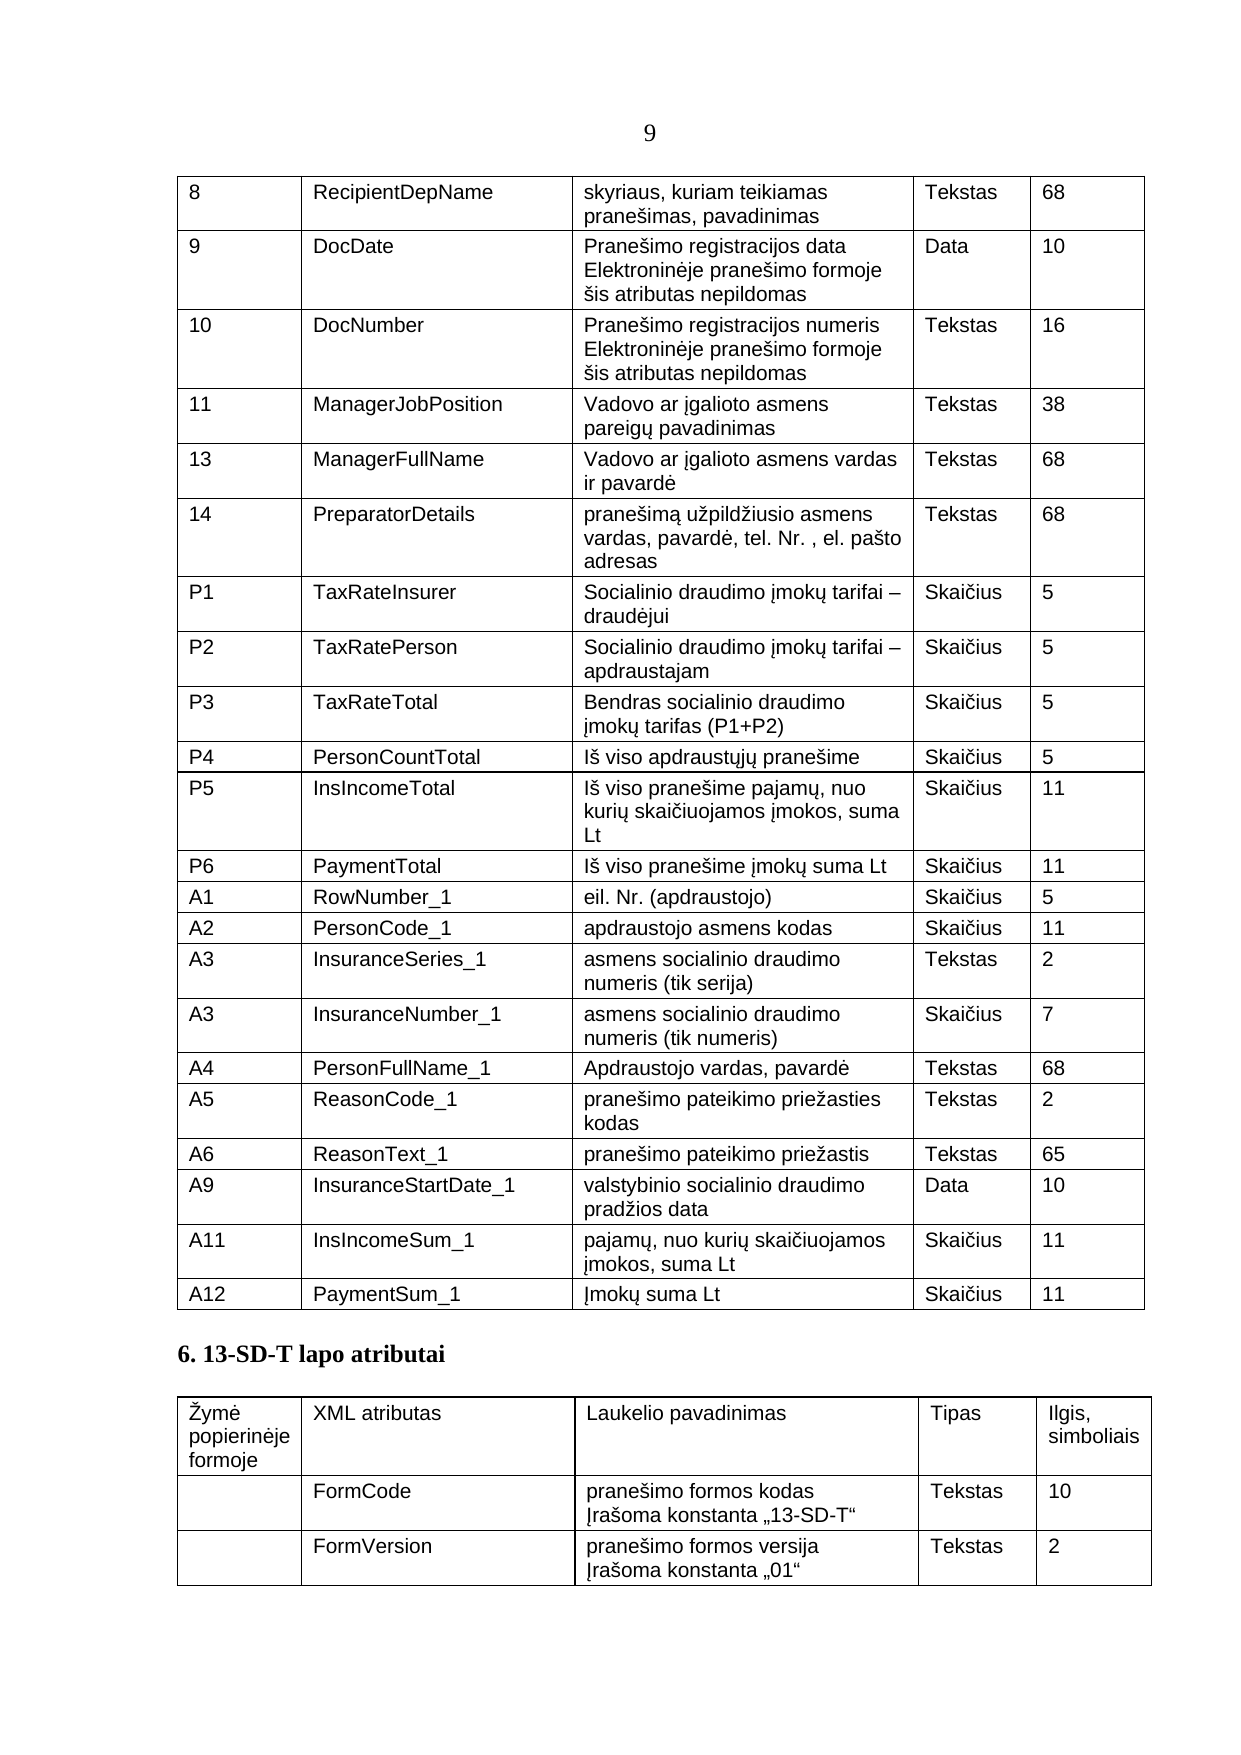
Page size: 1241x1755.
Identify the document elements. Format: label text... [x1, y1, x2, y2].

table_header Žymė popierinėje formoje [178, 1398, 301, 1475]
table_cell PersonCountTotal [302, 742, 572, 771]
table_cell 11 [178, 389, 301, 443]
table_cell 10 [1031, 1170, 1144, 1223]
table_cell A12 [178, 1279, 301, 1309]
table_cell 11 [1031, 851, 1144, 881]
table_cell Data [914, 231, 1030, 309]
table_cell P2 [178, 632, 301, 686]
table_cell pranešimo pateikimo priežasties kodas [573, 1084, 913, 1138]
table_cell Tekstas [914, 1084, 1030, 1138]
table_cell InsIncomeTotal [302, 773, 572, 850]
table_cell pranešimo formos versija Įrašoma konstanta „01“ [576, 1531, 918, 1585]
table_cell 68 [1031, 177, 1144, 230]
table_cell Tekstas [919, 1531, 1036, 1585]
table_header Ilgis, simboliais [1037, 1398, 1151, 1475]
table_cell 2 [1037, 1531, 1151, 1585]
table_cell 11 [1031, 773, 1144, 850]
table_cell Tekstas [919, 1476, 1036, 1530]
table_cell TaxRatePerson [302, 632, 572, 686]
table_cell 8 [178, 177, 301, 230]
table_cell 9 [178, 231, 301, 309]
table_cell Apdraustojo vardas, pavardė [573, 1053, 913, 1083]
table_cell A9 [178, 1170, 301, 1223]
table_cell ReasonText_1 [302, 1139, 572, 1169]
table_cell Iš viso apdraustųjų pranešime [573, 742, 913, 771]
table_cell Tekstas [914, 177, 1030, 230]
table_cell 38 [1031, 389, 1144, 443]
table_cell Skaičius [914, 687, 1030, 741]
table_cell Skaičius [914, 999, 1030, 1052]
table_cell asmens socialinio draudimo numeris (tik numeris) [573, 999, 913, 1052]
table_cell Skaičius [914, 882, 1030, 912]
table_cell pranešimą užpildžiusio asmens vardas, pavardė, tel. Nr. , el. pašto adresas [573, 499, 913, 576]
table_cell 11 [1031, 1279, 1144, 1309]
table_cell A2 [178, 913, 301, 943]
table_cell 65 [1031, 1139, 1144, 1169]
table_cell ReasonCode_1 [302, 1084, 572, 1138]
table_cell PreparatorDetails [302, 499, 572, 576]
table_cell 68 [1031, 499, 1144, 576]
table_cell FormVersion [302, 1531, 574, 1585]
table_cell Tekstas [914, 499, 1030, 576]
table_cell Pranešimo registracijos numeris Elektroninėje pranešimo formoje šis atributas nepildomas [573, 310, 913, 388]
table_cell 68 [1031, 1053, 1144, 1083]
table_cell A3 [178, 944, 301, 997]
table_cell A6 [178, 1139, 301, 1169]
table_cell valstybinio socialinio draudimo pradžios data [573, 1170, 913, 1223]
table_cell skyriaus, kuriam teikiamas pranešimas, pavadinimas [573, 177, 913, 230]
table_cell Socialinio draudimo įmokų tarifai – draudėjui [573, 577, 913, 631]
table_cell Data [914, 1170, 1030, 1223]
table_cell 16 [1031, 310, 1144, 388]
table_cell asmens socialinio draudimo numeris (tik serija) [573, 944, 913, 997]
table_header Laukelio pavadinimas [576, 1398, 918, 1475]
table_cell eil. Nr. (apdraustojo) [573, 882, 913, 912]
table_cell Skaičius [914, 913, 1030, 943]
table_cell Bendras socialinio draudimo įmokų tarifas (P1+P2) [573, 687, 913, 741]
table_cell apdraustojo asmens kodas [573, 913, 913, 943]
table_cell DocDate [302, 231, 572, 309]
table_cell Tekstas [914, 310, 1030, 388]
table_cell FormCode [302, 1476, 574, 1530]
table_cell Tekstas [914, 389, 1030, 443]
table_cell Skaičius [914, 1279, 1030, 1309]
table_cell Tekstas [914, 944, 1030, 997]
text 6. 13-SD-T lapo atributai [177, 1339, 1122, 1368]
table_cell 10 [178, 310, 301, 388]
table_cell A5 [178, 1084, 301, 1138]
table_cell A11 [178, 1225, 301, 1278]
table_cell pranešimo pateikimo priežastis [573, 1139, 913, 1169]
table_cell A3 [178, 999, 301, 1052]
table_header XML atributas [302, 1398, 574, 1475]
table_cell pajamų, nuo kurių skaičiuojamos įmokos, suma Lt [573, 1225, 913, 1278]
table_cell PersonFullName_1 [302, 1053, 572, 1083]
table_cell InsuranceSeries_1 [302, 944, 572, 997]
table_cell A4 [178, 1053, 301, 1083]
table_cell 5 [1031, 742, 1144, 771]
table_cell ManagerFullName [302, 444, 572, 497]
table_cell Vadovo ar įgalioto asmens pareigų pavadinimas [573, 389, 913, 443]
table_cell Iš viso pranešime įmokų suma Lt [573, 851, 913, 881]
table_cell Iš viso pranešime pajamų, nuo kurių skaičiuojamos įmokos, suma Lt [573, 773, 913, 850]
table_cell 5 [1031, 687, 1144, 741]
table_cell InsuranceStartDate_1 [302, 1170, 572, 1223]
table_cell 5 [1031, 577, 1144, 631]
table_cell 5 [1031, 632, 1144, 686]
table_cell pranešimo formos kodas Įrašoma konstanta „13-SD-T“ [576, 1476, 918, 1530]
table_cell Skaičius [914, 1225, 1030, 1278]
table_cell 11 [1031, 1225, 1144, 1278]
table_cell PersonCode_1 [302, 913, 572, 943]
table_cell [178, 1531, 301, 1585]
table_cell Įmokų suma Lt [573, 1279, 913, 1309]
table_cell A1 [178, 882, 301, 912]
table_cell 11 [1031, 913, 1144, 943]
table_cell InsuranceNumber_1 [302, 999, 572, 1052]
table_cell ManagerJobPosition [302, 389, 572, 443]
table_cell 68 [1031, 444, 1144, 497]
table_cell [178, 1476, 301, 1530]
table_cell P5 [178, 773, 301, 850]
table_cell P1 [178, 577, 301, 631]
table_cell 5 [1031, 882, 1144, 912]
table_cell Tekstas [914, 1139, 1030, 1169]
table_cell Vadovo ar įgalioto asmens vardas ir pavardė [573, 444, 913, 497]
table_cell RowNumber_1 [302, 882, 572, 912]
table_cell P3 [178, 687, 301, 741]
table_cell Skaičius [914, 632, 1030, 686]
table_cell RecipientDepName [302, 177, 572, 230]
table_cell Skaičius [914, 773, 1030, 850]
table_cell Tekstas [914, 444, 1030, 497]
table_cell P6 [178, 851, 301, 881]
table_cell Tekstas [914, 1053, 1030, 1083]
table_header Tipas [919, 1398, 1036, 1475]
table_cell Socialinio draudimo įmokų tarifai – apdraustajam [573, 632, 913, 686]
table_cell Skaičius [914, 577, 1030, 631]
table_cell 10 [1037, 1476, 1151, 1530]
table_cell 14 [178, 499, 301, 576]
table_cell P4 [178, 742, 301, 771]
table_cell 7 [1031, 999, 1144, 1052]
table_cell InsIncomeSum_1 [302, 1225, 572, 1278]
table_cell PaymentTotal [302, 851, 572, 881]
table_cell Pranešimo registracijos data Elektroninėje pranešimo formoje šis atributas nepildomas [573, 231, 913, 309]
table_cell 2 [1031, 944, 1144, 997]
table_cell 10 [1031, 231, 1144, 309]
table_cell TaxRateInsurer [302, 577, 572, 631]
table_cell TaxRateTotal [302, 687, 572, 741]
table_cell 13 [178, 444, 301, 497]
table_cell Skaičius [914, 742, 1030, 771]
table_cell Skaičius [914, 851, 1030, 881]
table_cell DocNumber [302, 310, 572, 388]
table_cell PaymentSum_1 [302, 1279, 572, 1309]
table_cell 2 [1031, 1084, 1144, 1138]
